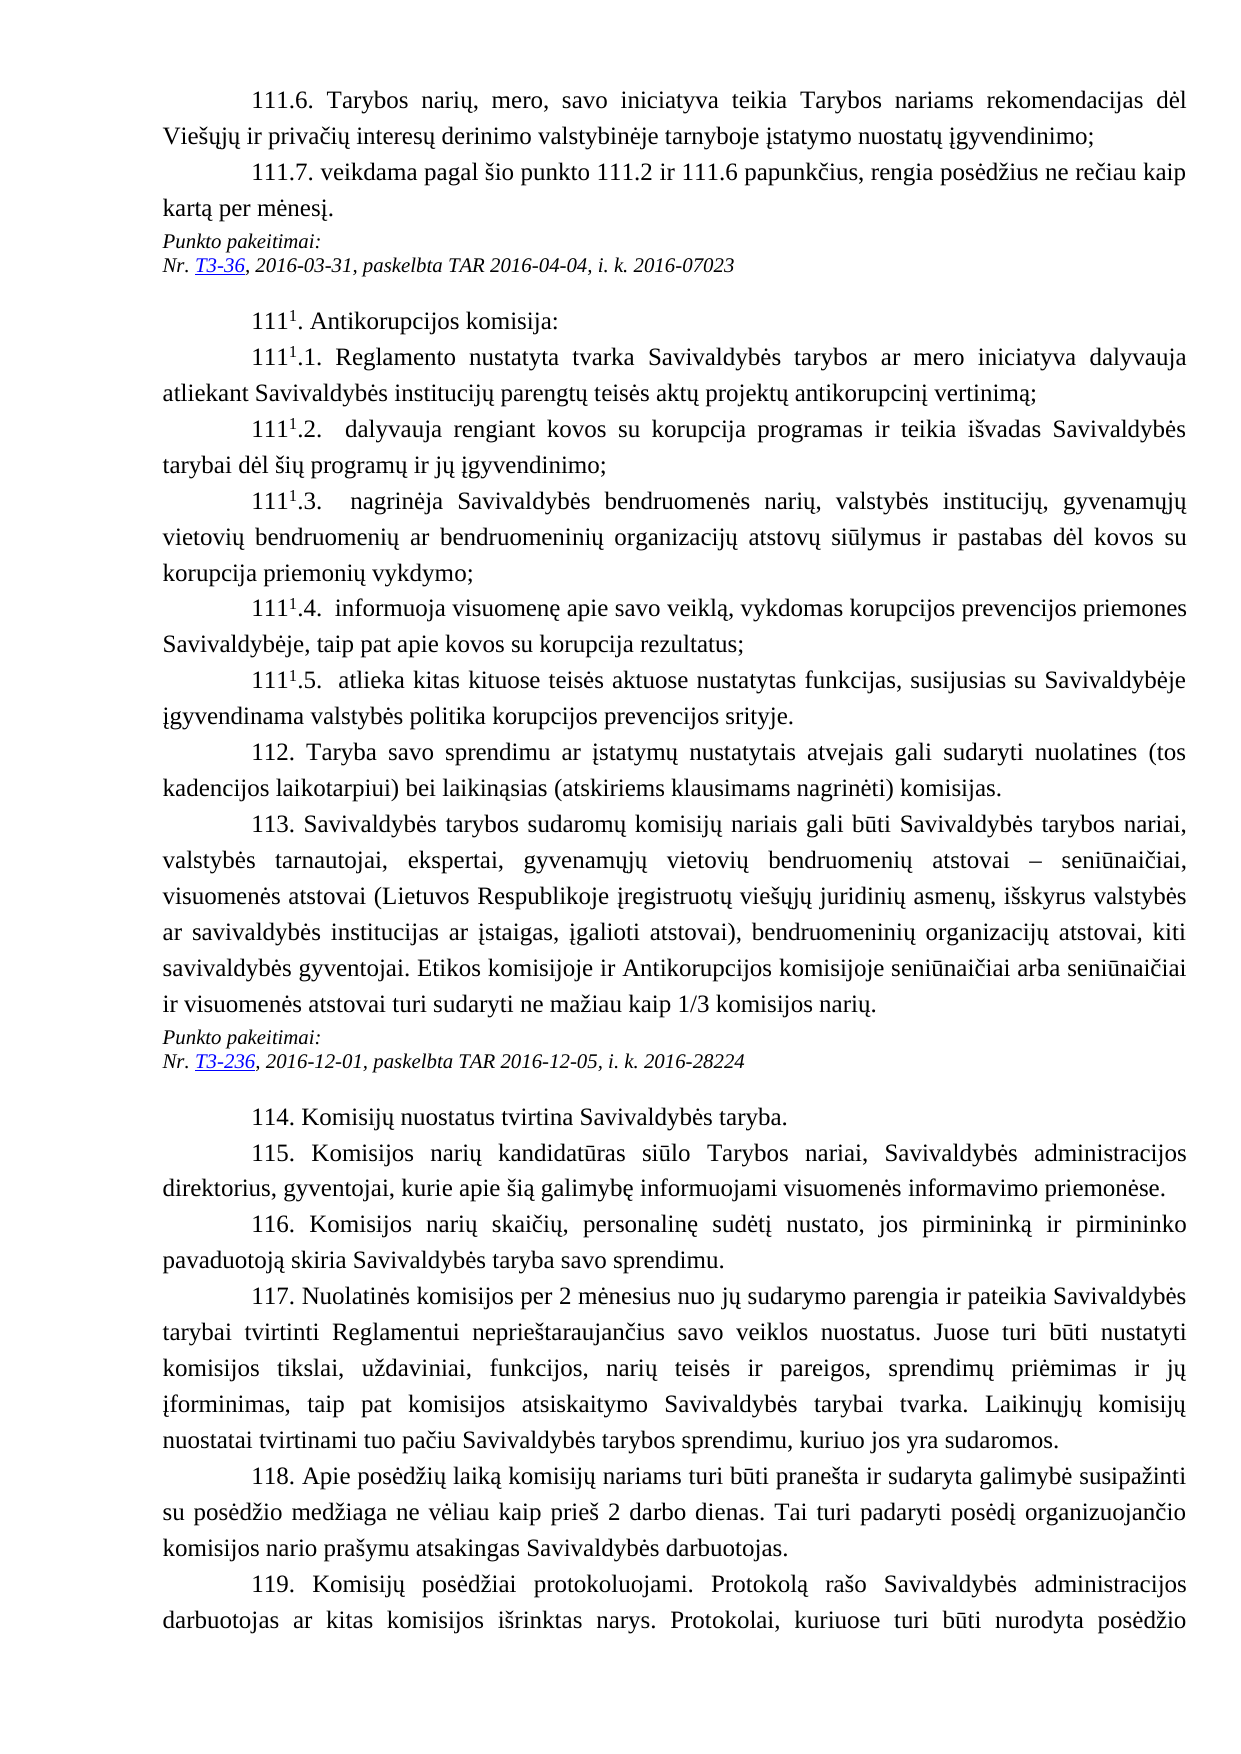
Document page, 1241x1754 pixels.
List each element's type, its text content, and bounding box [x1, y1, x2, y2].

text Punkto pakeitimai: [162, 229, 1187, 253]
text 1111.3. nagrinėja Savivaldybės bendruomenės narių, valstybės institucijų, gyvenamųjų vietovių bendruomenių ar bendruomeninių organizacijų atstovų siūlymus ir pastabas dėl kovos su korupcija priemonių vykdymo; [162, 486, 1187, 586]
text Punkto pakeitimai: [162, 1025, 1187, 1049]
text 112. Taryba savo sprendimu ar įstatymų nustatytais atvejais gali sudaryti nuolatines (tos kadencijos laikotarpiui) bei laikinąsias (atskiriems klausimams nagrinėti) komisijas. [162, 737, 1187, 802]
text 1111. Antikorupcijos komisija: [162, 306, 1187, 335]
text Nr. T3-36, 2016-03-31, paskelbta TAR 2016-04-04, i. k. 2016-07023 [162, 253, 1187, 277]
text 117. Nuolatinės komisijos per 2 mėnesius nuo jų sudarymo parengia ir pateikia Savivaldybės tarybai tvirtinti Reglamentui neprieštaraujančius savo veiklos nuostatus. Juose turi būti nustatyti komisijos tikslai, uždaviniai, funkcijos, narių teisės ir pareigos, sprendimų priėmimas ir jų įforminimas, taip pat komisijos atsiskaitymo Savivaldybės tarybai tvarka. Laikinųjų komisijų nuostatai tvirtinami tuo pačiu Savivaldybės tarybos sprendimu, kuriuo jos yra sudaromos. [162, 1281, 1187, 1454]
text 1111.5. atlieka kitas kituose teisės aktuose nustatytas funkcijas, susijusias su Savivaldybėje įgyvendinama valstybės politika korupcijos prevencijos srityje. [162, 665, 1187, 730]
text 119. Komisijų posėdžiai protokoluojami. Protokolą rašo Savivaldybės administracijos darbuotojas ar kitas komisijos išrinktas narys. Protokolai, kuriuose turi būti nurodyta posėdžio [162, 1569, 1187, 1633]
text 116. Komisijos narių skaičių, personalinę sudėtį nustato, jos pirmininką ir pirmininko pavaduotoją skiria Savivaldybės taryba savo sprendimu. [162, 1209, 1187, 1274]
text Nr. T3-236, 2016-12-01, paskelbta TAR 2016-12-05, i. k. 2016-28224 [162, 1049, 1187, 1073]
text 118. Apie posėdžių laiką komisijų nariams turi būti pranešta ir sudaryta galimybė susipažinti su posėdžio medžiaga ne vėliau kaip prieš 2 darbo dienas. Tai turi padaryti posėdį organizuojančio komisijos nario prašymu atsakingas Savivaldybės darbuotojas. [162, 1461, 1187, 1562]
text 115. Komisijos narių kandidatūras siūlo Tarybos nariai, Savivaldybės administracijos direktorius, gyventojai, kurie apie šią galimybę informuojami visuomenės informavimo priemonėse. [162, 1138, 1187, 1202]
text 111.6. Tarybos narių, mero, savo iniciatyva teikia Tarybos nariams rekomendacijas dėl Viešųjų ir privačių interesų derinimo valstybinėje tarnyboje įstatymo nuostatų įgyvendinimo; [162, 85, 1187, 150]
text 1111.2. dalyvauja rengiant kovos su korupcija programas ir teikia išvadas Savivaldybės tarybai dėl šių programų ir jų įgyvendinimo; [162, 414, 1187, 478]
text 113. Savivaldybės tarybos sudaromų komisijų nariais gali būti Savivaldybės tarybos nariai, valstybės tarnautojai, ekspertai, gyvenamųjų vietovių bendruomenių atstovai – seniūnaičiai, visuomenės atstovai (Lietuvos Respublikoje įregistruotų viešųjų juridinių asmenų, išskyrus valstybės ar savivaldybės institucijas ar įstaigas, įgalioti atstovai), bendruomeninių organizacijų atstovai, kiti savivaldybės gyventojai. Etikos komisijoje ir Antikorupcijos komisijoje seniūnaičiai arba seniūnaičiai ir visuomenės atstovai turi sudaryti ne mažiau kaip 1/3 komisijos narių. [162, 809, 1187, 1018]
text 1111.4. informuoja visuomenę apie savo veiklą, vykdomas korupcijos prevencijos priemones Savivaldybėje, taip pat apie kovos su korupcija rezultatus; [162, 593, 1187, 658]
text 111.7. veikdama pagal šio punkto 111.2 ir 111.6 papunkčius, rengia posėdžius ne rečiau kaip kartą per mėnesį. [162, 157, 1187, 222]
text 1111.1. Reglamento nustatyta tvarka Savivaldybės tarybos ar mero iniciatyva dalyvauja atliekant Savivaldybės institucijų parengtų teisės aktų projektų antikorupcinį vertinimą; [162, 342, 1187, 407]
text 114. Komisijų nuostatus tvirtina Savivaldybės taryba. [162, 1102, 1187, 1130]
